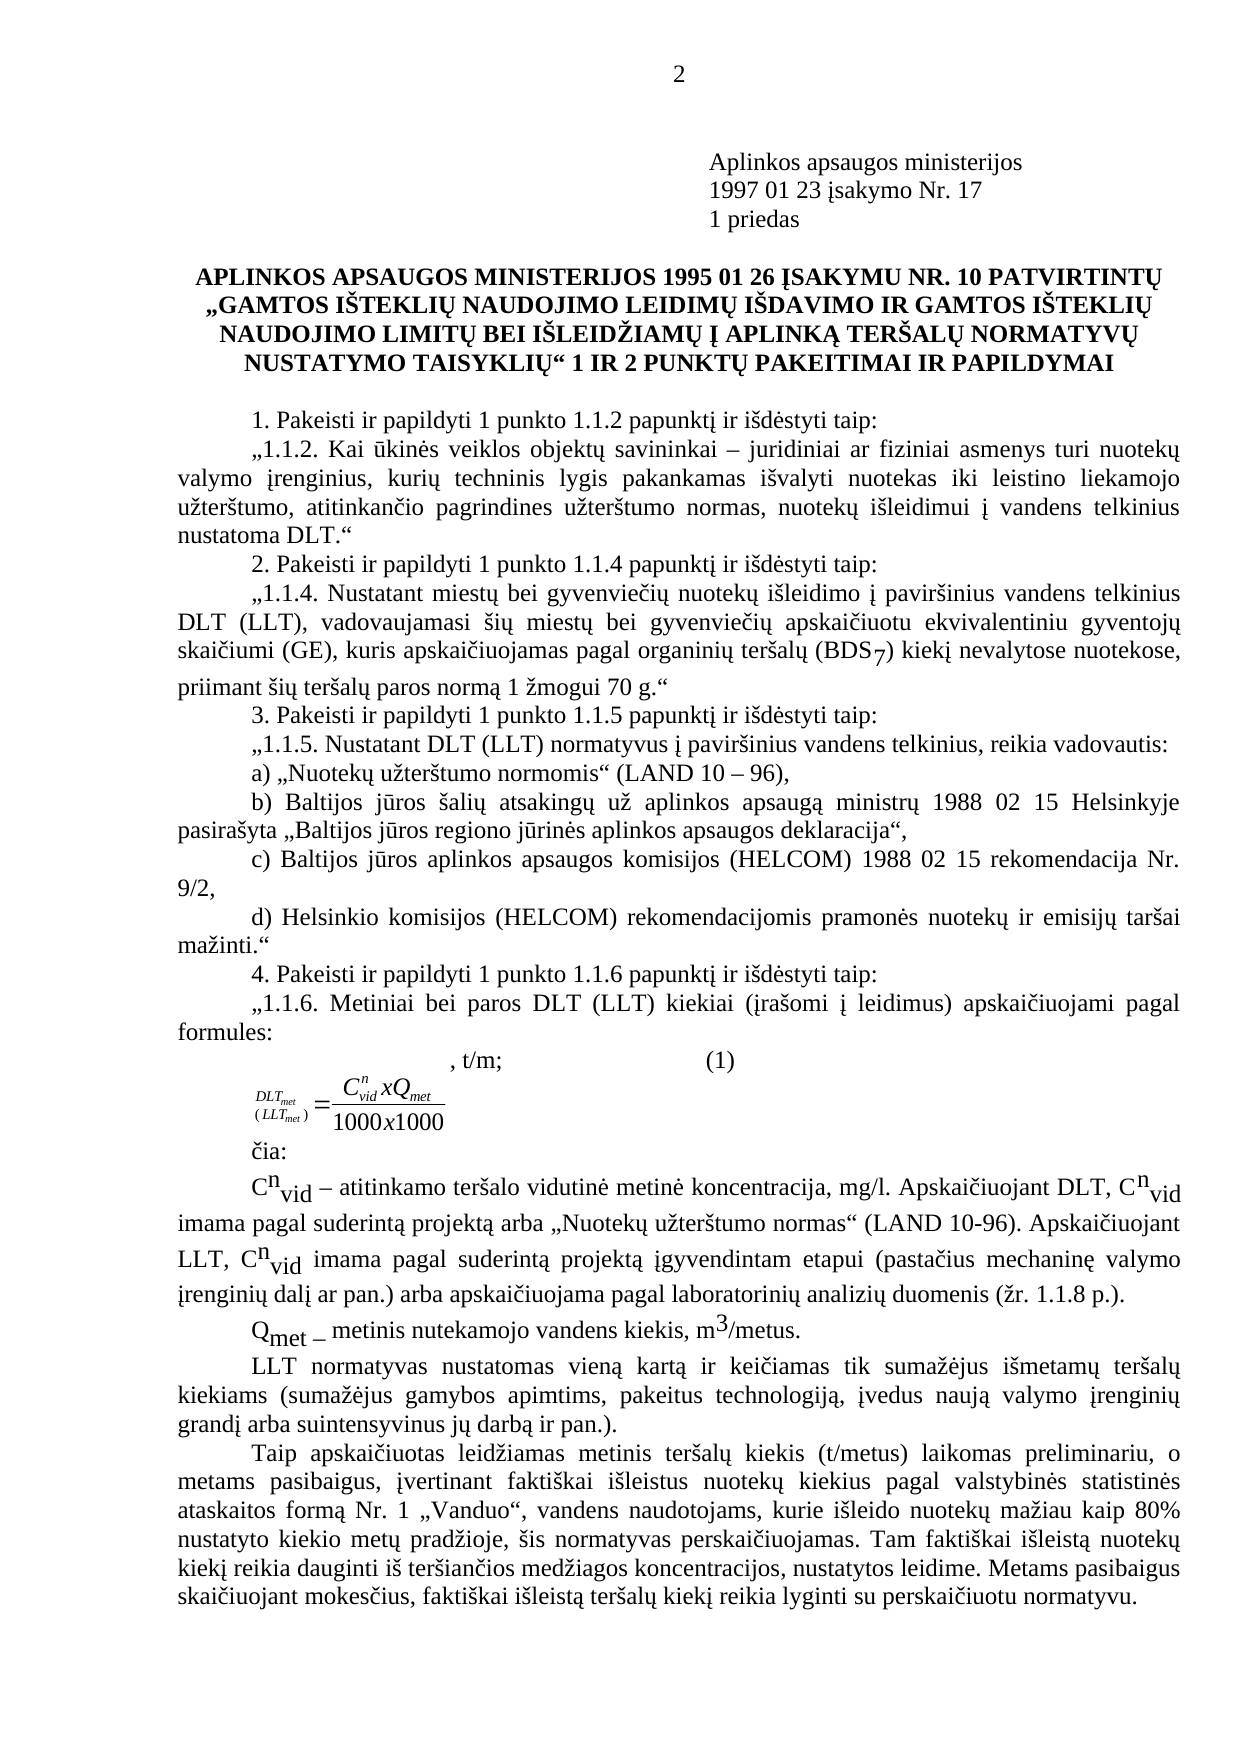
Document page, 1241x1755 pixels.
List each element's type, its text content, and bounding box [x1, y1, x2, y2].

text LLT normatyvas nustatomas vieną kartą ir keičiamas tik sumažėjus išmetamų teršalų kiekiams (sumažėjus gamybos apimtims, pakeitus technologiją, įvedus naują valymo įrenginių grandį arba suintensyvinus jų darbą ir pan.). [177, 1351, 1181, 1438]
text Aplinkos apsaugos ministerijos [177, 147, 1181, 176]
text 1997 01 23 įsakymo Nr. 17 [177, 176, 1181, 204]
text 4. Pakeisti ir papildyti 1 punkto 1.1.6 papunktį ir išdėstyti taip: [177, 959, 1181, 988]
text „1.1.4. Nustatant miestų bei gyvenviečių nuotekų išleidimo į paviršinius vandens telkinius DLT (LLT), vadovaujamasi šių miestų bei gyvenviečių apskaičiuotu ekvivalentiniu gyventojų skaičiumi (GE), kuris apskaičiuojamas pagal organinių teršalų (BDS7) kiekį nevalytose nuotekose, priimant šių teršalų paros normą 1 žmogui 70 g.“ [177, 578, 1181, 700]
text b) Baltijos jūros šalių atsakingų už aplinkos apsaugą ministrų 1988 02 15 Helsinkyje pasirašyta „Baltijos jūros regiono jūrinės aplinkos apsaugos deklaracija“, [177, 787, 1181, 844]
text čia: [177, 1136, 1181, 1164]
text a) „Nuotekų užterštumo normomis“ (LAND 10 – 96), [177, 758, 1181, 787]
text Aplinkos apsaugos ministerijos 1995 01 26 įsakymu Nr. 10 patvirtintų „Gamtos išteklių naudojimo leidimų išdavimo ir gamtos išteklių naudojimo limitų bei išleidžiamų į aplinką teršalų normatyvų nustatymo taisyklių“ 1 ir 2 punktų pakeitimai ir papildymai [177, 262, 1181, 377]
text 3. Pakeisti ir papildyti 1 punkto 1.1.5 papunktį ir išdėstyti taip: [177, 700, 1181, 729]
text Taip apskaičiuotas leidžiamas metinis teršalų kiekis (t/metus) laikomas preliminariu, o metams pasibaigus, įvertinant faktiškai išleistus nuotekų kiekius pagal valstybinės statistinės ataskaitos formą Nr. 1 „Vanduo“, vandens naudotojams, kurie išleido nuotekų mažiau kaip 80% nustatyto kiekio metų pradžioje, šis normatyvas perskaičiuojamas. Tam faktiškai išleistą nuotekų kiekį reikia dauginti iš teršiančios medžiagos koncentracijos, nustatytos leidime. Metams pasibaigus skaičiuojant mokesčius, faktiškai išleistą teršalų kiekį reikia lyginti su perskaičiuotu normatyvu. [177, 1438, 1181, 1610]
text , t/m; (1) [177, 1045, 1181, 1136]
text 1 priedas [177, 204, 1181, 233]
text Qmet – metinis nutekamojo vandens kiekis, m3/metus. [177, 1308, 1181, 1351]
text „1.1.6. Metiniai bei paros DLT (LLT) kiekiai (įrašomi į leidimus) apskaičiuojami pagal formules: [177, 988, 1181, 1045]
text c) Baltijos jūros aplinkos apsaugos komisijos (HELCOM) 1988 02 15 rekomendacija Nr. 9/2, [177, 844, 1181, 902]
text „1.1.2. Kai ūkinės veiklos objektų savininkai – juridiniai ar fiziniai asmenys turi nuotekų valymo įrenginius, kurių techninis lygis pakankamas išvalyti nuotekas iki leistino liekamojo užterštumo, atitinkančio pagrindines užterštumo normas, nuotekų išleidimui į vandens telkinius nustatoma DLT.“ [177, 434, 1181, 549]
text d) Helsinkio komisijos (HELCOM) rekomendacijomis pramonės nuotekų ir emisijų taršai mažinti.“ [177, 902, 1181, 959]
text „1.1.5. Nustatant DLT (LLT) normatyvus į paviršinius vandens telkinius, reikia vadovautis: [177, 729, 1181, 758]
text Cnvid – atitinkamo teršalo vidutinė metinė koncentracija, mg/l. Apskaičiuojant DLT, Cnvid imama pagal suderintą projektą arba „Nuotekų užterštumo normas“ (LAND 10-96). Apskaičiuojant LLT, Cnvid imama pagal suderintą projektą įgyvendintam etapui (pastačius mechaninę valymo įrenginių dalį ar pan.) arba apskaičiuojama pagal laboratorinių analizių duomenis (žr. 1.1.8 p.). [177, 1164, 1181, 1308]
text 1. Pakeisti ir papildyti 1 punkto 1.1.2 papunktį ir išdėstyti taip: [177, 406, 1181, 434]
text 2. Pakeisti ir papildyti 1 punkto 1.1.4 papunktį ir išdėstyti taip: [177, 549, 1181, 578]
